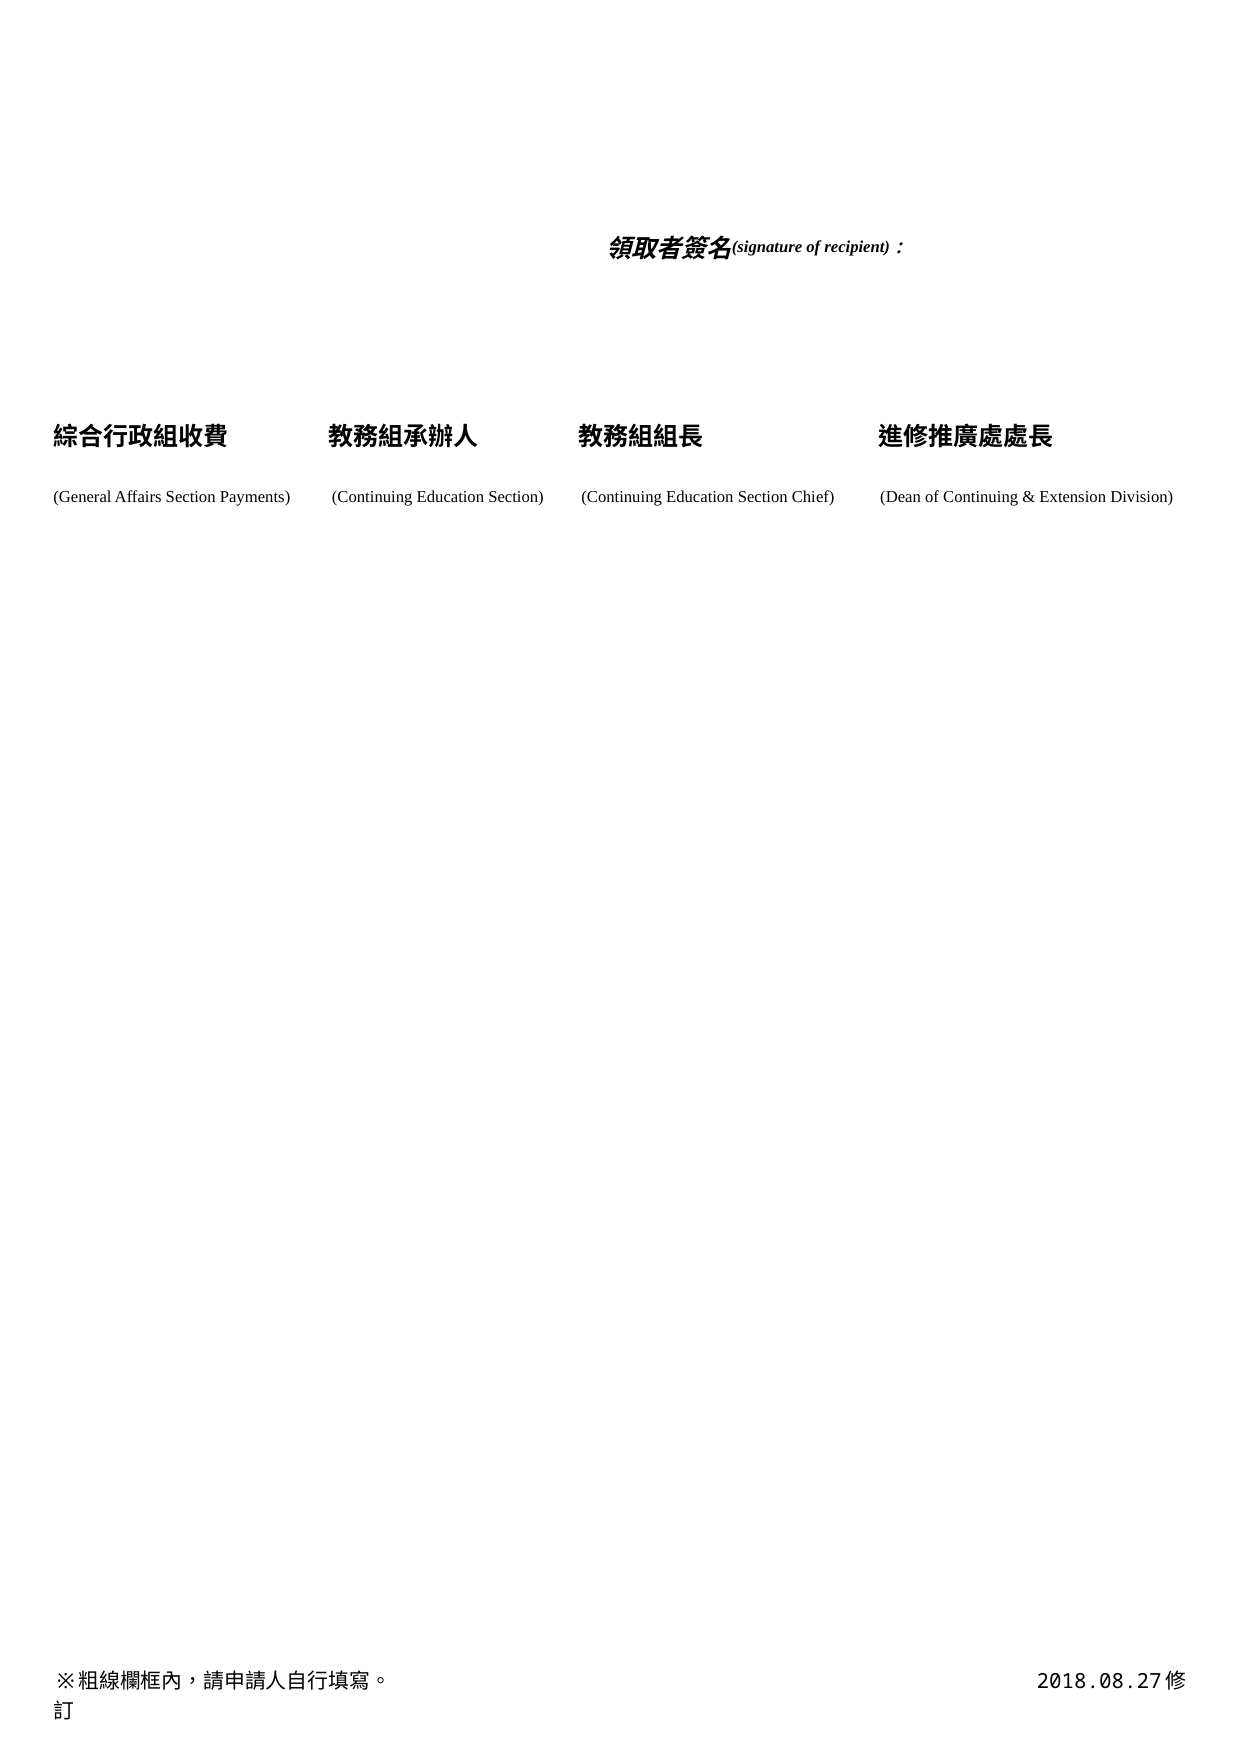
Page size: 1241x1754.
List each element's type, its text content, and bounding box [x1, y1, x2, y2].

text (General Affairs Section Payments) (Continuing Education Section) (Continuing Education Section Chief) (Dean of Continuing & Extension Division) [53, 455, 1187, 518]
text 領取者簽名(signature of recipient)： [53, 205, 1087, 268]
text 綜合行政組收費 教務組承辦人 教務組組長 進修推廣處處長 [53, 393, 1187, 455]
